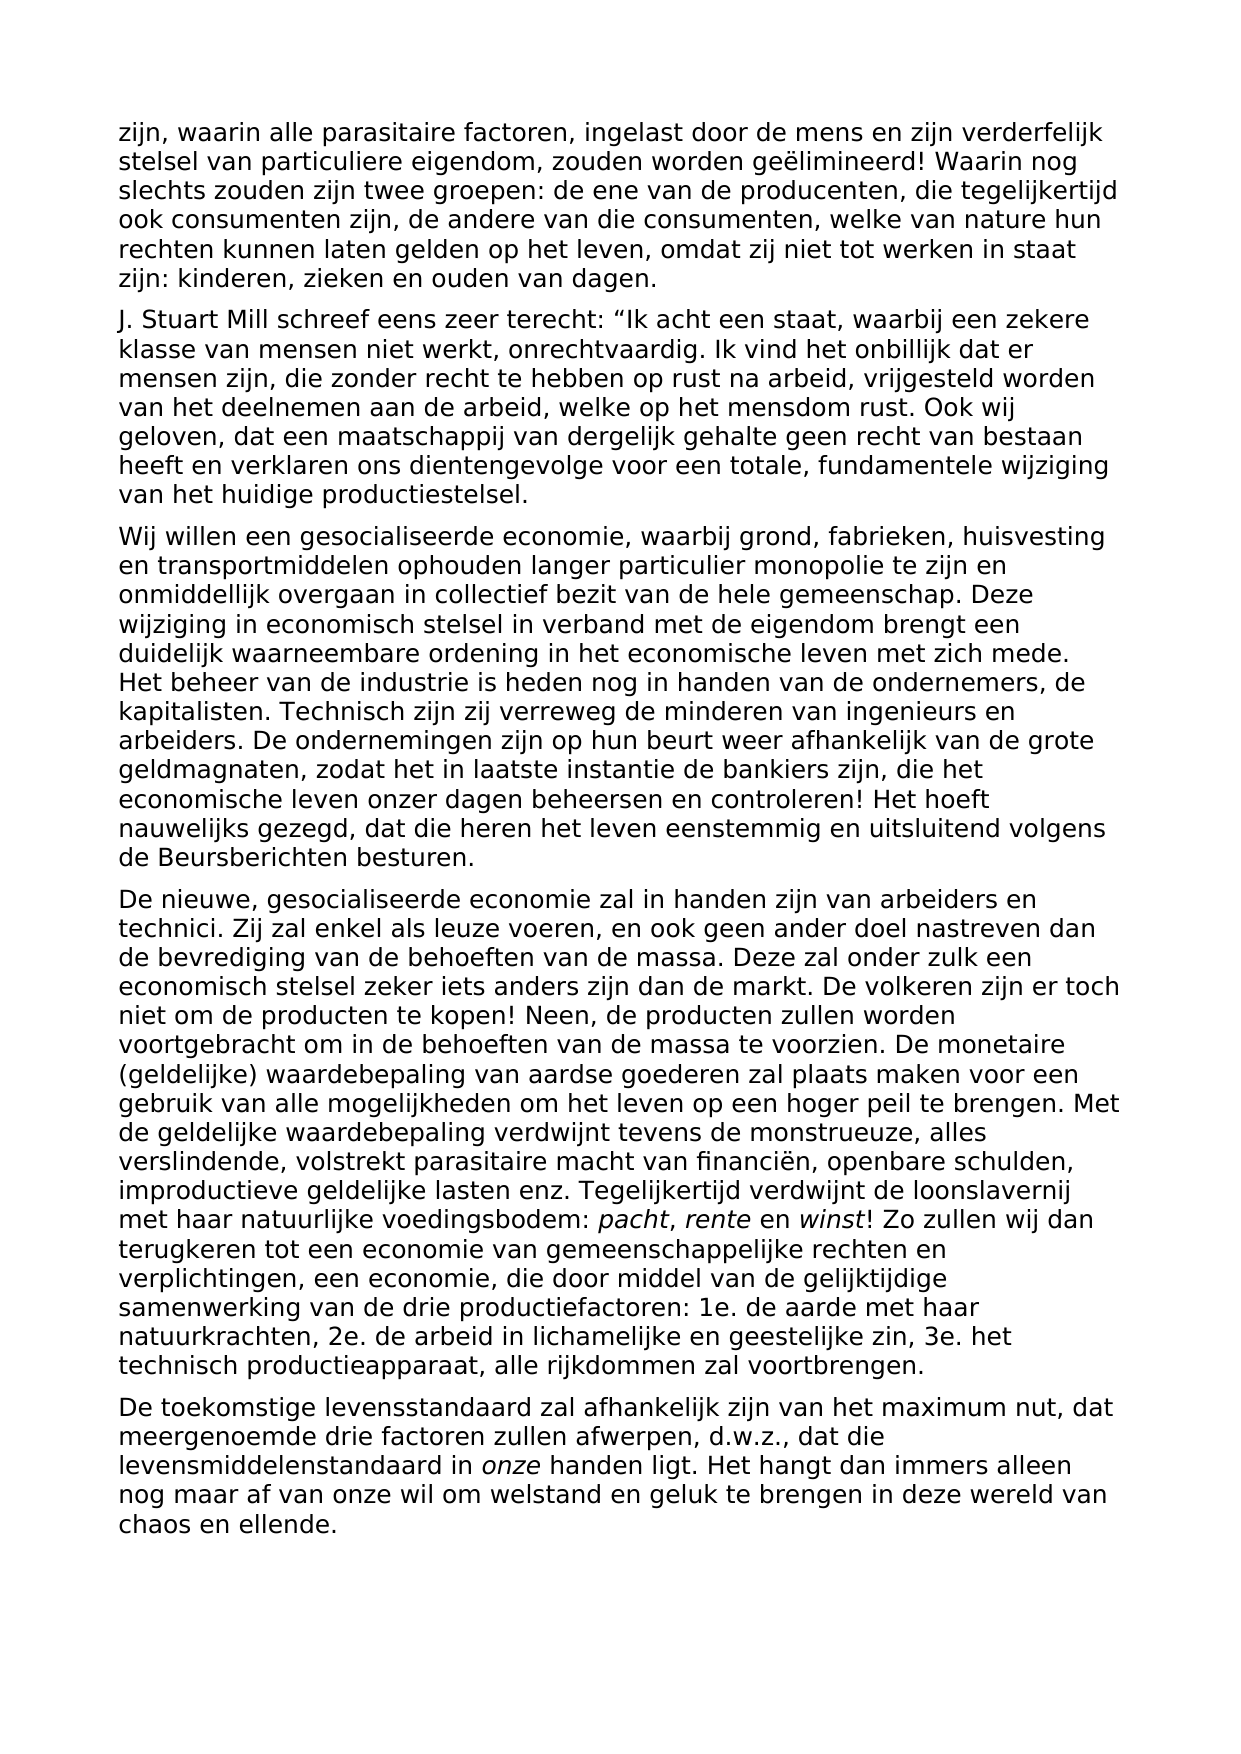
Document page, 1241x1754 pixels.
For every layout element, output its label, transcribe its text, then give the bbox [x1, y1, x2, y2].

text zijn, waarin alle parasitaire factoren, ingelast door de mens en zijn verderfelijk stelsel van particuliere eigendom, zouden worden geëlimineerd! Waarin nog slechts zouden zijn twee groepen: de ene van de producenten, die tegelijkertijd ook consumenten zijn, de andere van die consumenten, welke van nature hun rechten kunnen laten gelden op het leven, omdat zij niet tot werken in staat zijn: kinderen, zieken en ouden van dagen. [118, 118, 1122, 293]
text Wij willen een gesocialiseerde economie, waarbij grond, fabrieken, huisvesting en transportmiddelen ophouden langer particulier monopolie te zijn en onmiddellijk overgaan in collectief bezit van de hele gemeenschap. Deze wijziging in economisch stelsel in verband met de eigendom brengt een duidelijk waarneembare ordening in het economische leven met zich mede. Het beheer van de industrie is heden nog in handen van de ondernemers, de kapitalisten. Technisch zijn zij verreweg de minderen van ingenieurs en arbeiders. De ondernemingen zijn op hun beurt weer afhankelijk van de grote geldmagnaten, zodat het in laatste instantie de bankiers zijn, die het economische leven onzer dagen beheersen en controleren! Het hoeft nauwelijks gezegd, dat die heren het leven eenstemmig en uitsluitend volgens de Beursberichten besturen. [118, 522, 1122, 872]
text De nieuwe, gesocialiseerde economie zal in handen zijn van arbeiders en technici. Zij zal enkel als leuze voeren, en ook geen ander doel nastreven dan de bevrediging van de behoeften van de massa. Deze zal onder zulk een economisch stelsel zeker iets anders zijn dan de markt. De volkeren zijn er toch niet om de producten te kopen! Neen, de producten zullen worden voortgebracht om in de behoeften van de massa te voorzien. De monetaire (geldelijke) waardebepaling van aardse goederen zal plaats maken voor een gebruik van alle mogelijkheden om het leven op een hoger peil te brengen. Met de geldelijke waardebepaling verdwijnt tevens de monstrueuze, alles verslindende, volstrekt parasitaire macht van financiën, openbare schulden, improductieve geldelijke lasten enz. Tegelijkertijd verdwijnt de loonslavernij met haar natuurlijke voedingsbodem: pacht, rente en winst! Zo zullen wij dan terugkeren tot een economie van gemeenschappelijke rechten en verplichtingen, een economie, die door middel van de gelijktijdige samenwerking van de drie productiefactoren: 1e. de aarde met haar natuurkrachten, 2e. de arbeid in lichamelijke en geestelijke zin, 3e. het technisch productieapparaat, alle rijkdommen zal voortbrengen. [118, 885, 1122, 1381]
text De toekomstige levensstandaard zal afhankelijk zijn van het maximum nut, dat meergenoemde drie factoren zullen afwerpen, d.w.z., dat die levensmiddelenstandaard in onze handen ligt. Het hangt dan immers alleen nog maar af van onze wil om welstand en geluk te brengen in deze wereld van chaos en ellende. [118, 1393, 1122, 1539]
text J. Stuart Mill schreef eens zeer terecht: “Ik acht een staat, waarbij een zekere klasse van mensen niet werkt, onrechtvaardig. Ik vind het onbillijk dat er mensen zijn, die zonder recht te hebben op rust na arbeid, vrijgesteld worden van het deelnemen aan de arbeid, welke op het mensdom rust. Ook wij geloven, dat een maatschappij van dergelijk gehalte geen recht van bestaan heeft en verklaren ons dientengevolge voor een totale, fundamentele wijziging van het huidige productiestelsel. [118, 306, 1122, 510]
